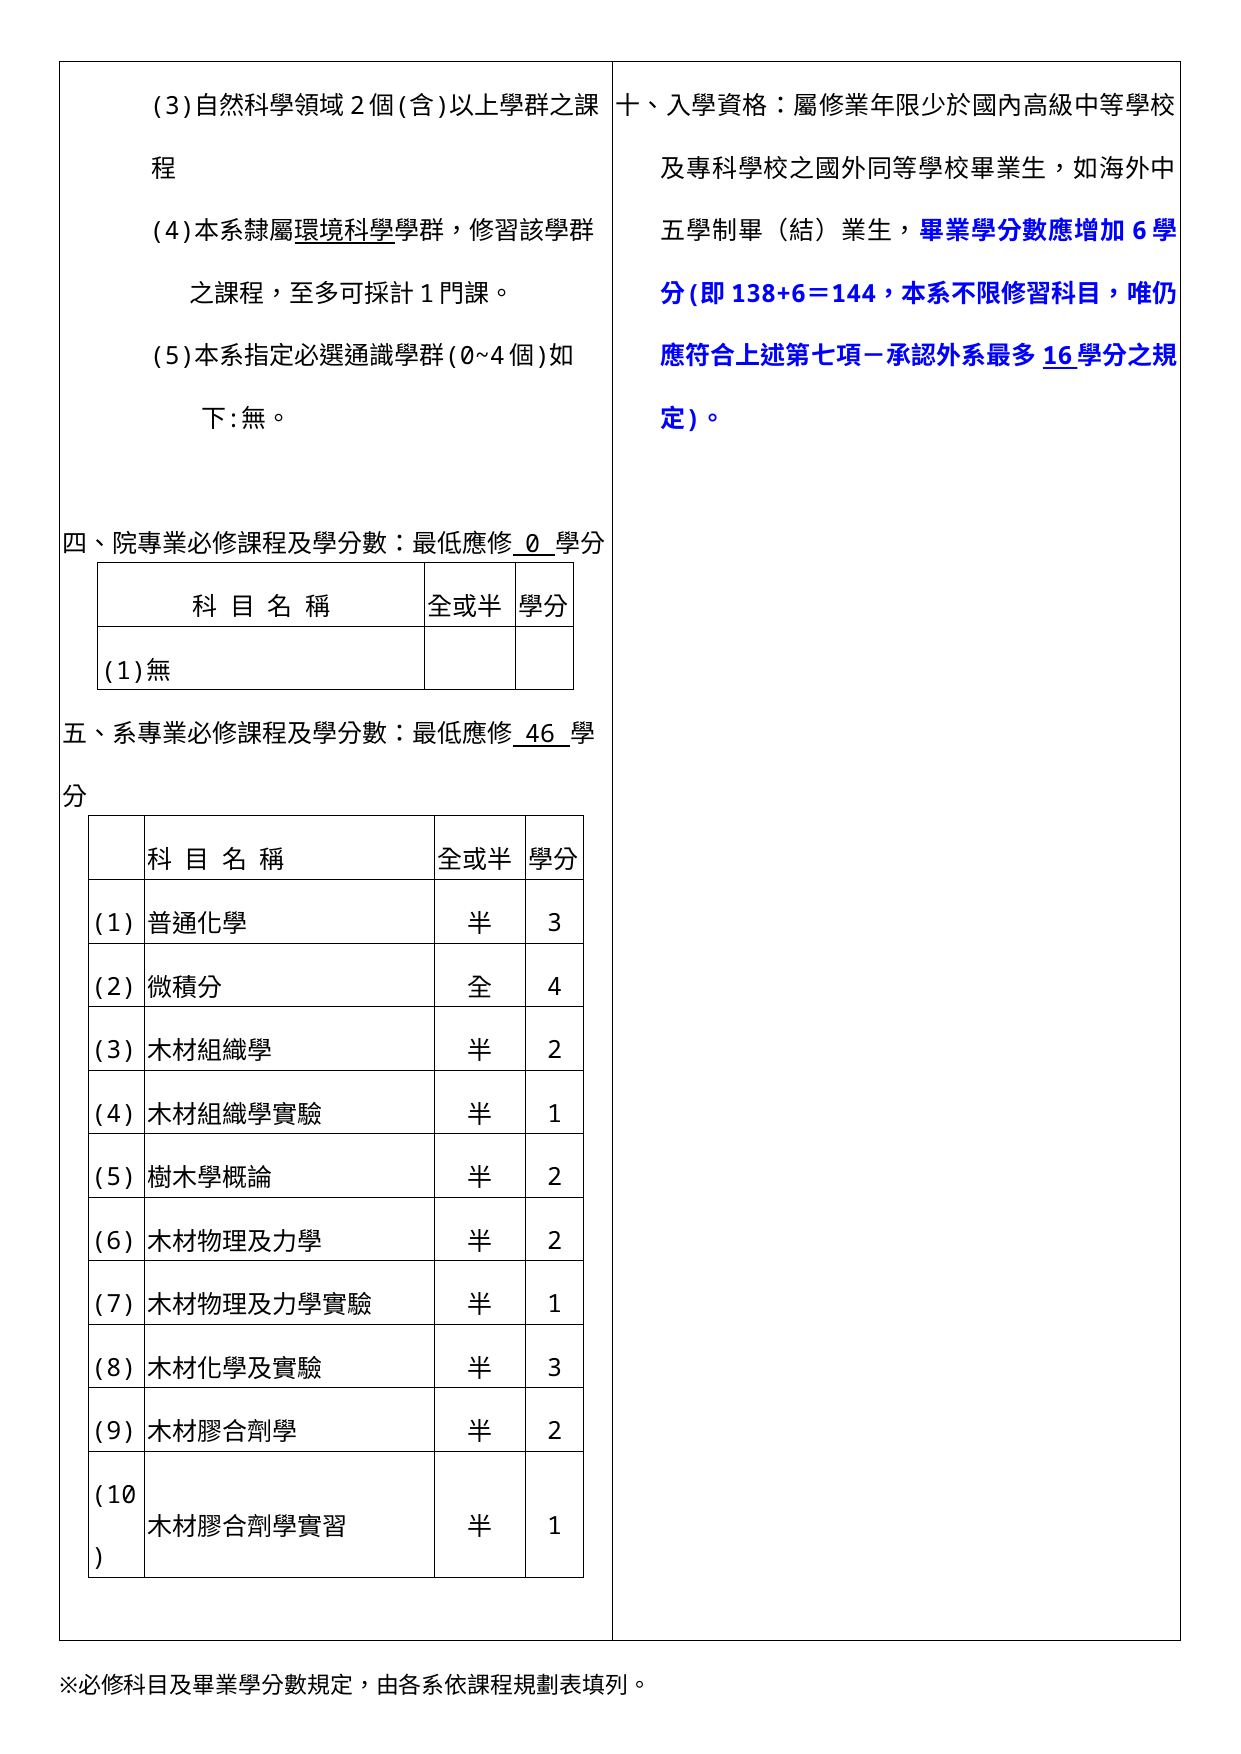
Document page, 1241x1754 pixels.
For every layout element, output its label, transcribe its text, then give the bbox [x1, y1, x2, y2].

table_cell 半 [435, 1134, 525, 1197]
table_header 學分 [516, 563, 573, 626]
table_header 全或半 [435, 816, 525, 879]
table_cell 木材物理及力學 [145, 1198, 434, 1260]
table_cell 半 [435, 880, 525, 942]
table_cell 2 [526, 1134, 583, 1197]
table_header 學分 [526, 816, 583, 879]
table_cell (3) [89, 1007, 144, 1069]
table_cell 1 [526, 1452, 583, 1577]
table_cell (10) [89, 1452, 144, 1577]
table_cell (1)無 [98, 627, 424, 689]
table_cell [425, 627, 515, 689]
table_cell 1 [526, 1071, 583, 1133]
table_header 科 目 名 稱 [145, 816, 434, 879]
table_cell 木材化學及實驗 [145, 1325, 434, 1387]
table_cell 半 [435, 1325, 525, 1387]
table_cell 1 [526, 1261, 583, 1324]
table_cell 樹木學概論 [145, 1134, 434, 1197]
table_cell (6) [89, 1198, 144, 1260]
table_cell 微積分 [145, 944, 434, 1006]
table_cell (4) [89, 1071, 144, 1133]
table_cell 半 [435, 1007, 525, 1069]
table_header 全或半 [425, 563, 515, 626]
table_cell (5) [89, 1134, 144, 1197]
table_cell 2 [526, 1388, 583, 1451]
table_cell (3)自然科學領域2個(含)以上學群之課程 (4)本系隸屬環境科學學群，修習該學群之課程，至多可採計1門課。 (5)本系指定必選通識學群(0~4個)如下:無。 四、院專業必修課程及學分數：最低應修 0 學分 五、系專業必修課程及學分數：最低應修 46 學分 [60, 62, 612, 1640]
table_header [89, 816, 144, 879]
table_cell 3 [526, 880, 583, 942]
table_cell 半 [435, 1071, 525, 1133]
table_cell 木材物理及力學實驗 [145, 1261, 434, 1324]
table_cell (7) [89, 1261, 144, 1324]
table_cell 木材組織學實驗 [145, 1071, 434, 1133]
table_cell 半 [435, 1388, 525, 1451]
table_cell [516, 627, 573, 689]
table_cell (8) [89, 1325, 144, 1387]
table_cell 十、入學資格：屬修業年限少於國內高級中等學校及專科學校之國外同等學校畢業生，如海外中五學制畢（結）業生，畢業學分數應增加6學分(即138+6＝144，本系不限修習科目，唯仍應符合上述第七項－承認外系最多16學分之規定)。 [613, 62, 1180, 1640]
table_cell 木材組織學 [145, 1007, 434, 1069]
table_cell 2 [526, 1007, 583, 1069]
table_cell 木材膠合劑學 [145, 1388, 434, 1451]
table_cell (2) [89, 944, 144, 1006]
table_cell 木材膠合劑學實習 [145, 1452, 434, 1577]
text ※必修科目及畢業學分數規定，由各系依課程規劃表填列。 [59, 1641, 1181, 1704]
table_cell (9) [89, 1388, 144, 1451]
table_header 科 目 名 稱 [98, 563, 424, 626]
table_cell 3 [526, 1325, 583, 1387]
table_cell 半 [435, 1452, 525, 1577]
table_cell (1) [89, 880, 144, 942]
table_cell 普通化學 [145, 880, 434, 942]
table_cell 半 [435, 1198, 525, 1260]
table_cell 4 [526, 944, 583, 1006]
table_cell 半 [435, 1261, 525, 1324]
table_cell 全 [435, 944, 525, 1006]
table_cell 2 [526, 1198, 583, 1260]
